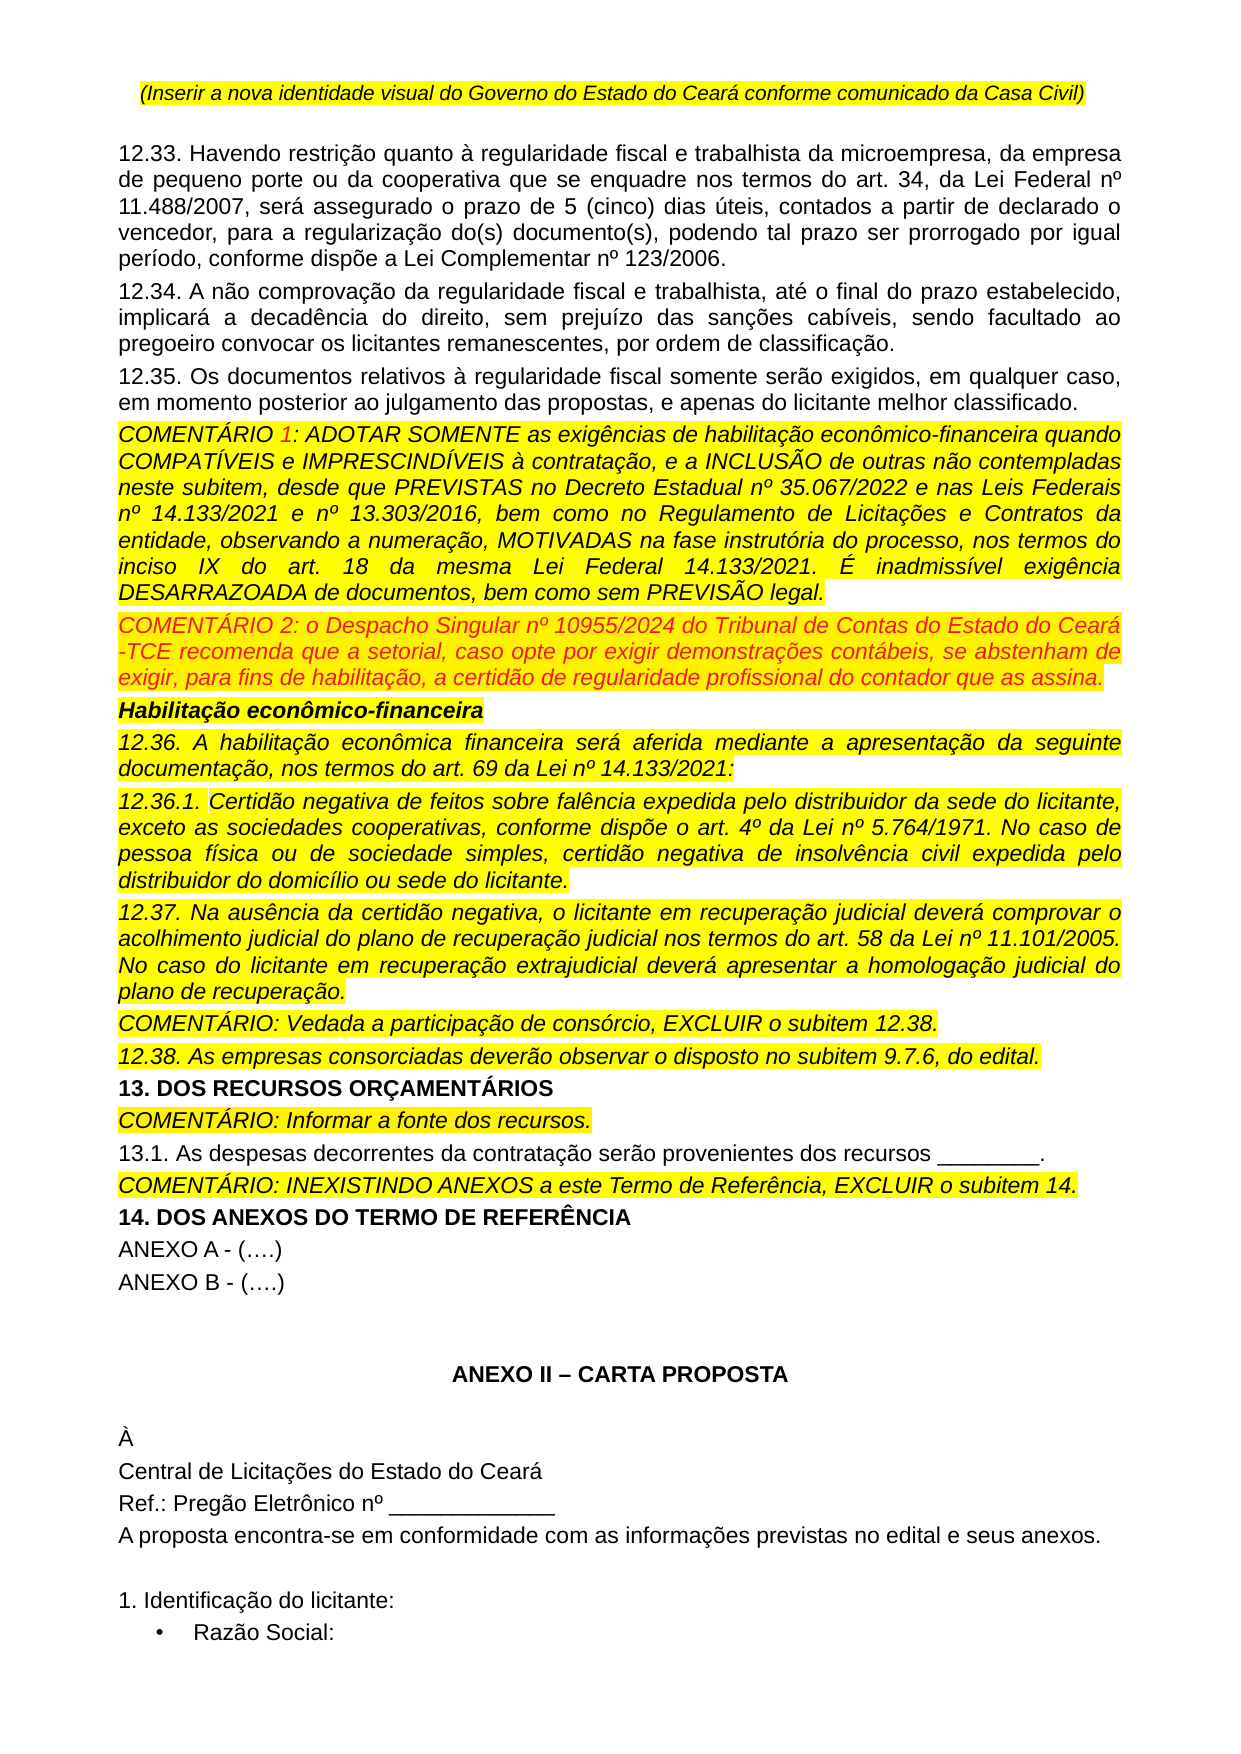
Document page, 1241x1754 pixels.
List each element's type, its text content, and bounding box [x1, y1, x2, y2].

text 12.35. Os documentos relativos à regularidade fiscal somente serão exigidos, em qualquer caso, em momento posterior ao julgamento das propostas, e apenas do licitante melhor classificado. [118, 363, 1122, 415]
text COMENTÁRIO 2: o Despacho Singular nº 10955/2024 do Tribunal de Contas do Estado do Ceará -TCE recomenda que a setorial, caso opte por exigir demonstrações contábeis, se abstenham de exigir, para fins de habilitação, a certidão de regularidade profissional do contador que as assina. [118, 612, 1122, 691]
text COMENTÁRIO: Informar a fonte dos recursos. [118, 1107, 1122, 1133]
text COMENTÁRIO: INEXISTINDO ANEXOS a este Termo de Referência, EXCLUIR o subitem 14. [118, 1172, 1122, 1198]
text COMENTÁRIO: Vedada a participação de consórcio, EXCLUIR o subitem 12.38. [118, 1010, 1122, 1037]
text ANEXO II – CARTA PROPOSTA [118, 1361, 1122, 1387]
text 12.36.1. Certidão negativa de feitos sobre falência expedida pelo distribuidor da sede do licitante, exceto as sociedades cooperativas, conforme dispõe o art. 4º da Lei nº 5.764/1971. No caso de pessoa física ou de sociedade simples, certidão negativa de insolvência civil expedida pelo distribuidor do domicílio ou sede do licitante. [118, 788, 1122, 893]
text 12.34. A não comprovação da regularidade fiscal e trabalhista, até o final do prazo estabelecido, implicará a decadência do direito, sem prejuízo das sanções cabíveis, sendo facultado ao pregoeiro convocar os licitantes remanescentes, por ordem de classificação. [118, 278, 1122, 357]
text Central de Licitações do Estado do Ceará [118, 1458, 1122, 1484]
text ANEXO B - (….) [118, 1269, 1122, 1295]
text A proposta encontra-se em conformidade com as informações previstas no edital e seus anexos. [118, 1522, 1122, 1548]
text Ref.: Pregão Eletrônico nº _____________ [118, 1490, 1122, 1516]
text 14. DOS ANEXOS DO TERMO DE REFERÊNCIA [118, 1204, 1122, 1230]
text 1. Identificação do licitante: [118, 1587, 1122, 1613]
text 13.1. As despesas decorrentes da contratação serão provenientes dos recursos ________. [118, 1139, 1122, 1166]
text 12.38. As empresas consorciadas deverão observar o disposto no subitem 9.7.6, do edital. [118, 1043, 1122, 1069]
text COMENTÁRIO 1: ADOTAR SOMENTE as exigências de habilitação econômico-financeira quando COMPATÍVEIS e IMPRESCINDÍVEIS à contratação, e a INCLUSÃO de outras não contempladas neste subitem, desde que PREVISTAS no Decreto Estadual nº 35.067/2022 e nas Leis Federais nº 14.133/2021 e nº 13.303/2016, bem como no Regulamento de Licitações e Contratos da entidade, observando a numeração, MOTIVADAS na fase instrutória do processo, nos termos do inciso IX do art. 18 da mesma Lei Federal 14.133/2021. É inadmissível exigência DESARRAZOADA de documentos, bem como sem PREVISÃO legal. [118, 421, 1122, 606]
text À [118, 1425, 1122, 1452]
text 12.33. Havendo restrição quanto à regularidade fiscal e trabalhista da microempresa, da empresa de pequeno porte ou da cooperativa que se enquadre nos termos do art. 34, da Lei Federal nº 11.488/2007, será assegurado o prazo de 5 (cinco) dias úteis, contados a partir de declarado o vencedor, para a regularização do(s) documento(s), podendo tal prazo ser prorrogado por igual período, conforme dispõe a Lei Complementar nº 123/2006. [118, 140, 1122, 272]
text 12.36. A habilitação econômica financeira será aferida mediante a apresentação da seguinte documentação, nos termos do art. 69 da Lei nº 14.133/2021: [118, 729, 1122, 782]
text 12.37. Na ausência da certidão negativa, o licitante em recuperação judicial deverá comprovar o acolhimento judicial do plano de recuperação judicial nos termos do art. 58 da Lei nº 11.101/2005. No caso do licitante em recuperação extrajudicial deverá apresentar a homologação judicial do plano de recuperação. [118, 899, 1122, 1004]
text ANEXO A - (….) [118, 1236, 1122, 1263]
list Razão Social: [156, 1619, 1122, 1645]
text 13. DOS RECURSOS ORÇAMENTÁRIOS [118, 1075, 1122, 1101]
text Habilitação econômico-financeira [118, 697, 1122, 723]
